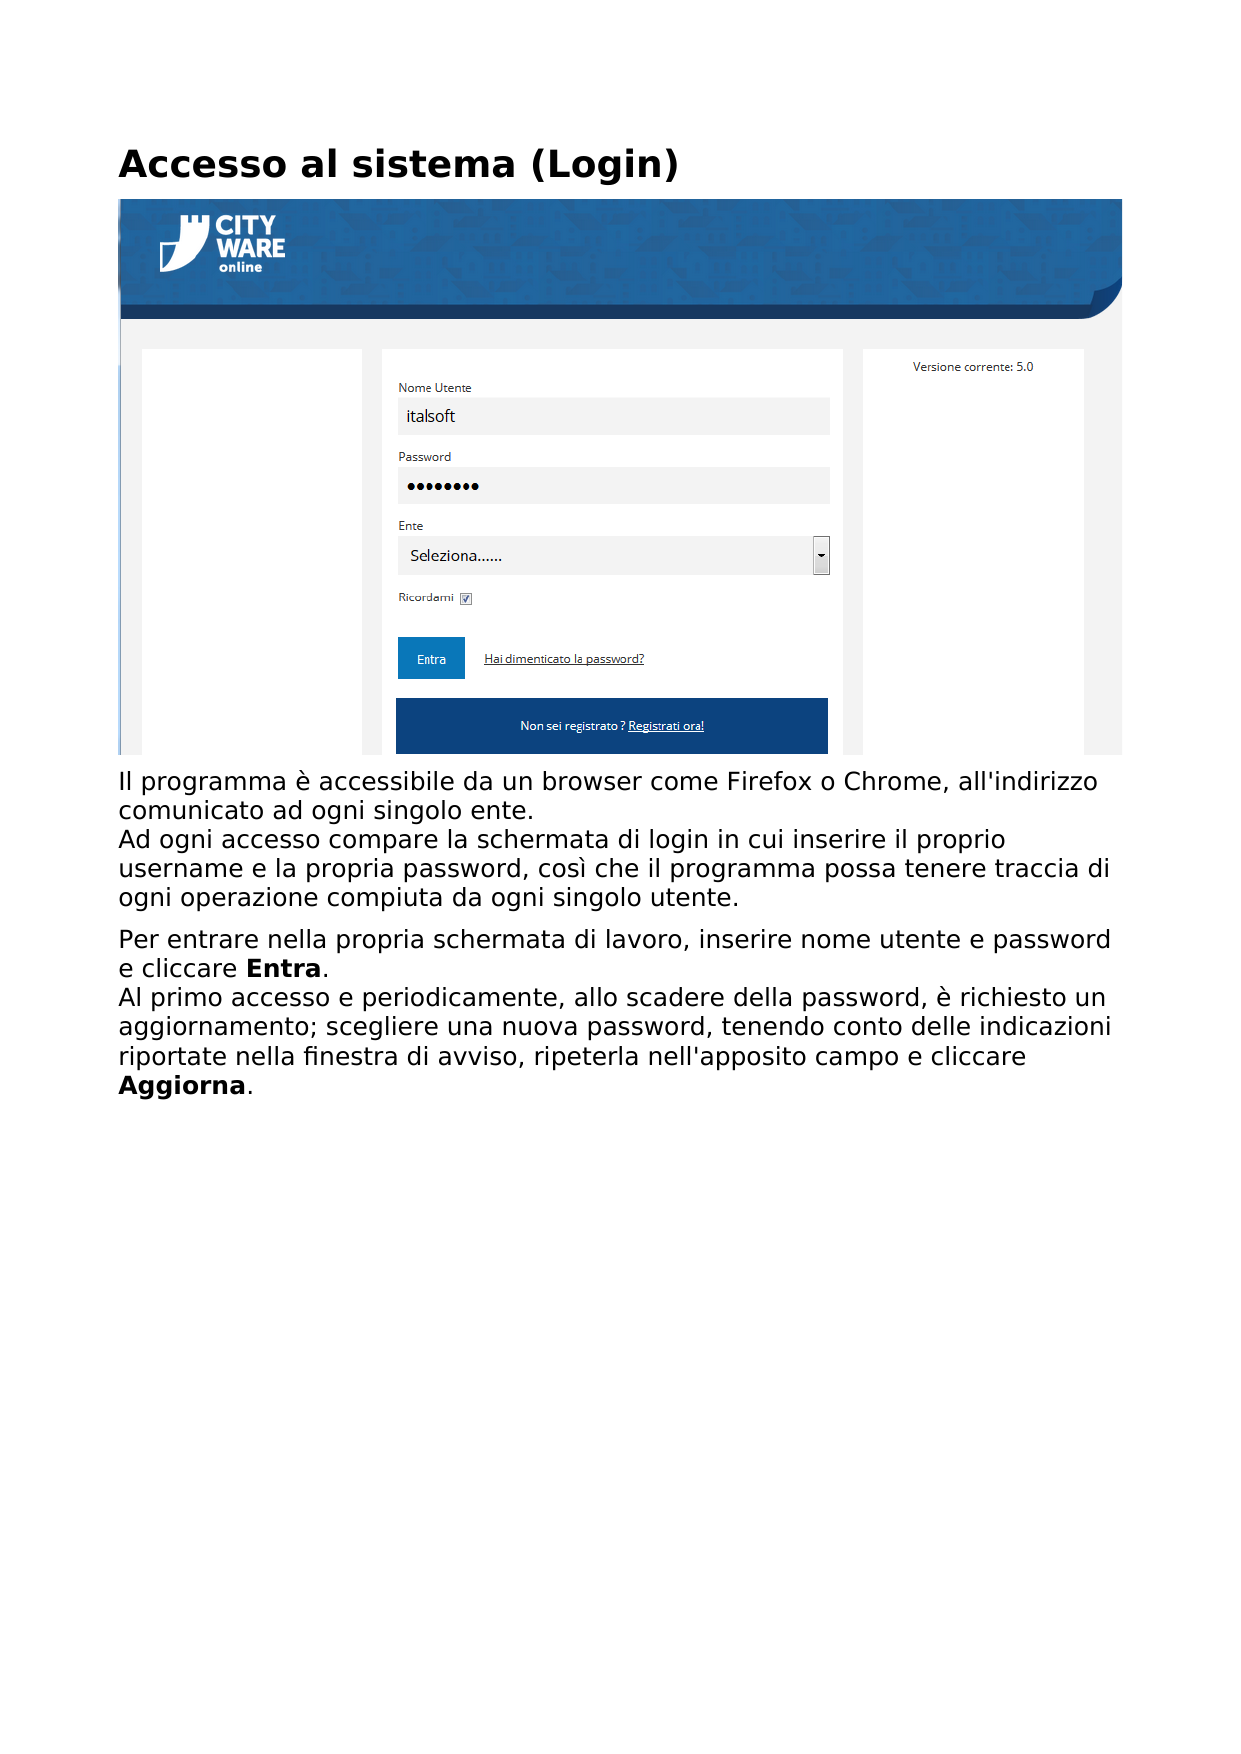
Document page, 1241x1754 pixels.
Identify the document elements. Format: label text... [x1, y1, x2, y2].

text Per entrare nella propria schermata di lavoro, inserire nome utente e password e cliccare Entra. Al primo accesso e periodicamente, allo scadere della password, è richiesto un aggiornamento; scegliere una nuova password, tenendo conto delle indicazioni riportate nella finestra di avviso, ripeterla nell'apposito campo e cliccare Aggiorna. [118, 925, 1122, 1100]
text Il programma è accessibile da un browser come Firefox o Chrome, all'indirizzo comunicato ad ogni singolo ente. Ad ogni accesso compare la schermata di login in cui inserire il proprio username e la propria password, così che il programma possa tenere traccia di ogni operazione compiuta da ogni singolo utente. [118, 767, 1122, 913]
picture [118, 199, 1123, 755]
subtitle Accesso al sistema (Login) [118, 143, 1122, 187]
